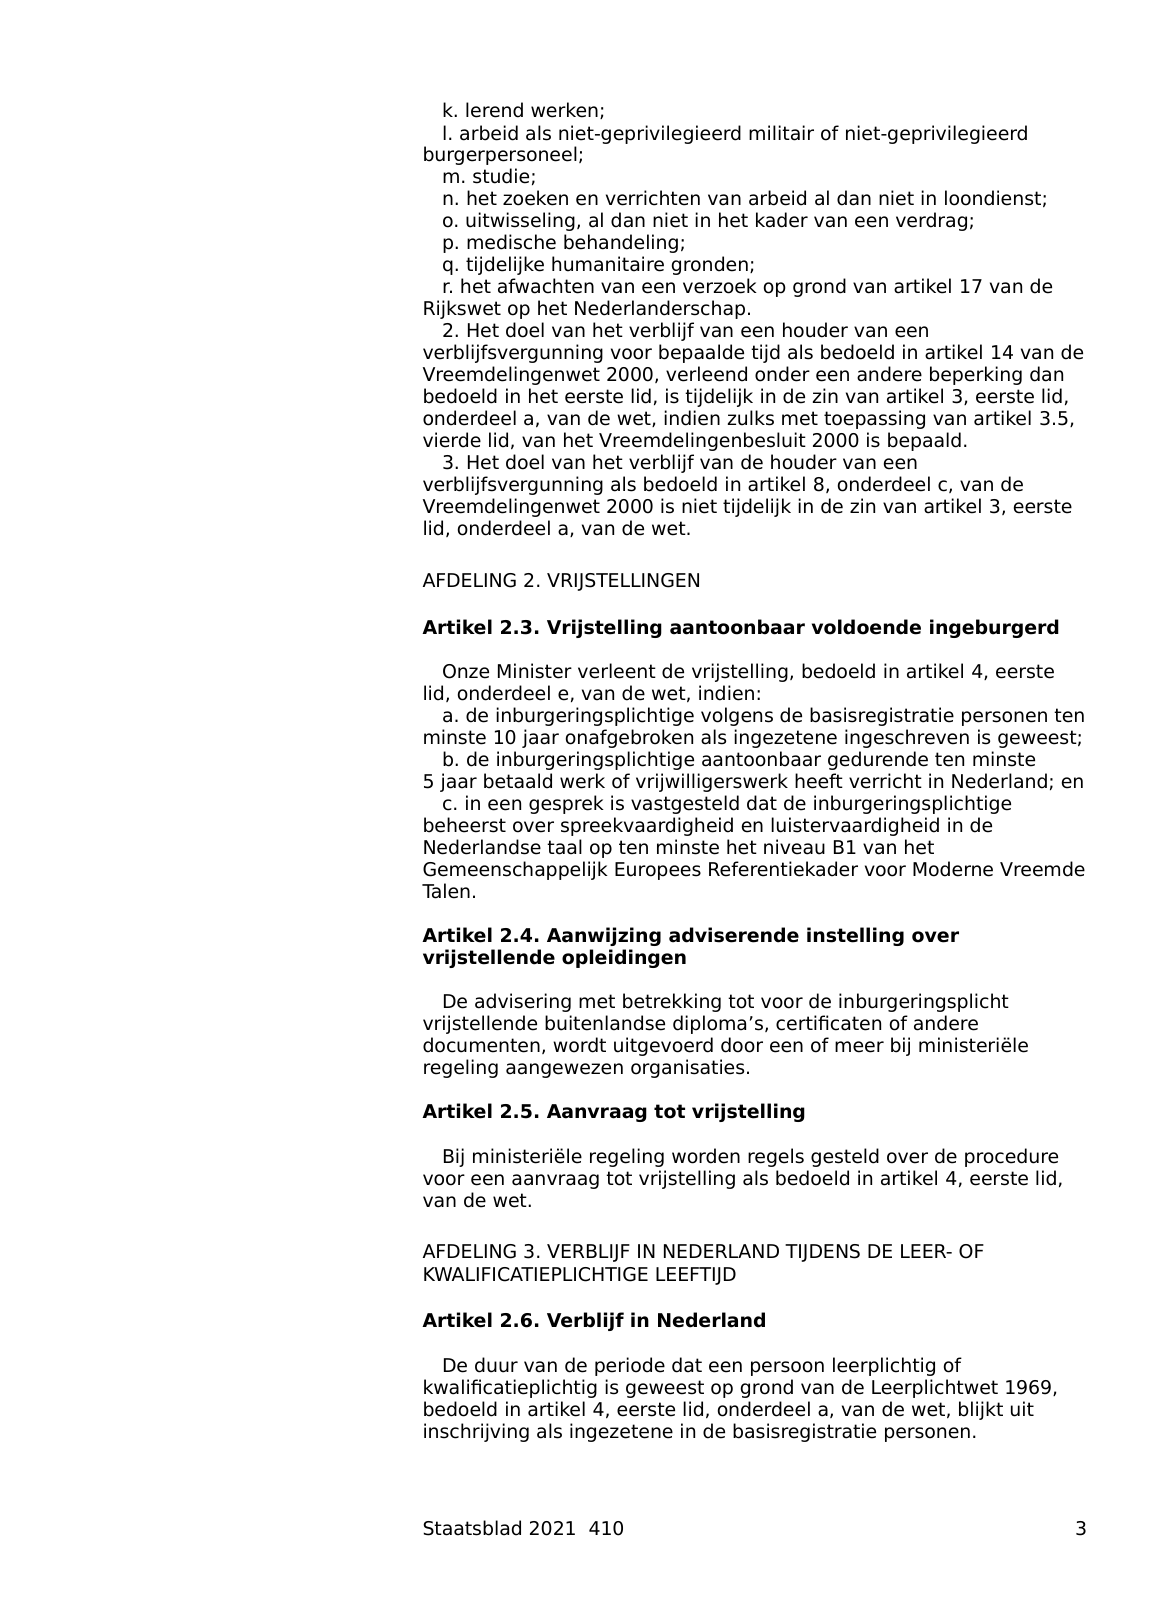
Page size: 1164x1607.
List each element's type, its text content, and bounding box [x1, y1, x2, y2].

text 2. Het doel van het verblijf van een houder van een verblijfsvergunning voor bepaalde tijd als bedoeld in artikel 14 van de Vreemdelingenwet 2000, verleend onder een andere beperking dan bedoeld in het eerste lid, is tijdelijk in de zin van artikel 3, eerste lid, onderdeel a, van de wet, indien zulks met toepassing van artikel 3.5, vierde lid, van het Vreemdelingenbesluit 2000 is bepaald. [422, 320, 1087, 452]
text m. studie; [422, 166, 1087, 188]
text o. uitwisseling, al dan niet in het kader van een verdrag; [422, 210, 1087, 232]
text Onze Minister verleent de vrijstelling, bedoeld in artikel 4, eerste lid, onderdeel e, van de wet, indien: [422, 661, 1087, 705]
text De duur van de periode dat een persoon leerplichtig of kwalificatieplichtig is geweest op grond van de Leerplichtwet 1969, bedoeld in artikel 4, eerste lid, onderdeel a, van de wet, blijkt uit inschrijving als ingezetene in de basisregistratie personen. [422, 1354, 1087, 1442]
subtitle Artikel 2.3. Vrijstelling aantoonbaar voldoende ingeburgerd [422, 617, 1087, 639]
text b. de inburgeringsplichtige aantoonbaar gedurende ten minste 5 jaar betaald werk of vrijwilligerswerk heeft verricht in Nederland; en [422, 749, 1087, 793]
text c. in een gesprek is vastgesteld dat de inburgeringsplichtige beheerst over spreekvaardigheid en luistervaardigheid in de Nederlandse taal op ten minste het niveau B1 van het Gemeenschappelijk Europees Referentiekader voor Moderne Vreemde Talen. [422, 793, 1087, 903]
subtitle Artikel 2.5. Aanvraag tot vrijstelling [422, 1101, 1087, 1123]
text r. het afwachten van een verzoek op grond van artikel 17 van de Rijkswet op het Nederlanderschap. [422, 276, 1087, 320]
subtitle Artikel 2.4. Aanwijzing adviserende instelling over vrijstellende opleidingen [422, 925, 1087, 969]
subtitle AFDELING 2. VRIJSTELLINGEN [422, 570, 1087, 592]
text q. tijdelijke humanitaire gronden; [422, 254, 1087, 276]
subtitle AFDELING 3. VERBLIJF IN NEDERLAND TIJDENS DE LEER- OF KWALIFICATIEPLICHTIGE LEEFTIJD [422, 1241, 1087, 1285]
text l. arbeid als niet-geprivilegieerd militair of niet-geprivilegieerd burgerpersoneel; [422, 122, 1087, 166]
subtitle Artikel 2.6. Verblijf in Nederland [422, 1310, 1087, 1332]
text De advisering met betrekking tot voor de inburgeringsplicht vrijstellende buitenlandse diploma’s, certificaten of andere documenten, wordt uitgevoerd door een of meer bij ministeriële regeling aangewezen organisaties. [422, 991, 1087, 1079]
text k. lerend werken; [422, 100, 1087, 122]
text p. medische behandeling; [422, 232, 1087, 254]
text a. de inburgeringsplichtige volgens de basisregistratie personen ten minste 10 jaar onafgebroken als ingezetene ingeschreven is geweest; [422, 705, 1087, 749]
text n. het zoeken en verrichten van arbeid al dan niet in loondienst; [422, 188, 1087, 210]
text Bij ministeriële regeling worden regels gesteld over de procedure voor een aanvraag tot vrijstelling als bedoeld in artikel 4, eerste lid, van de wet. [422, 1146, 1087, 1211]
text 3. Het doel van het verblijf van de houder van een verblijfsvergunning als bedoeld in artikel 8, onderdeel c, van de Vreemdelingenwet 2000 is niet tijdelijk in de zin van artikel 3, eerste lid, onderdeel a, van de wet. [422, 452, 1087, 540]
